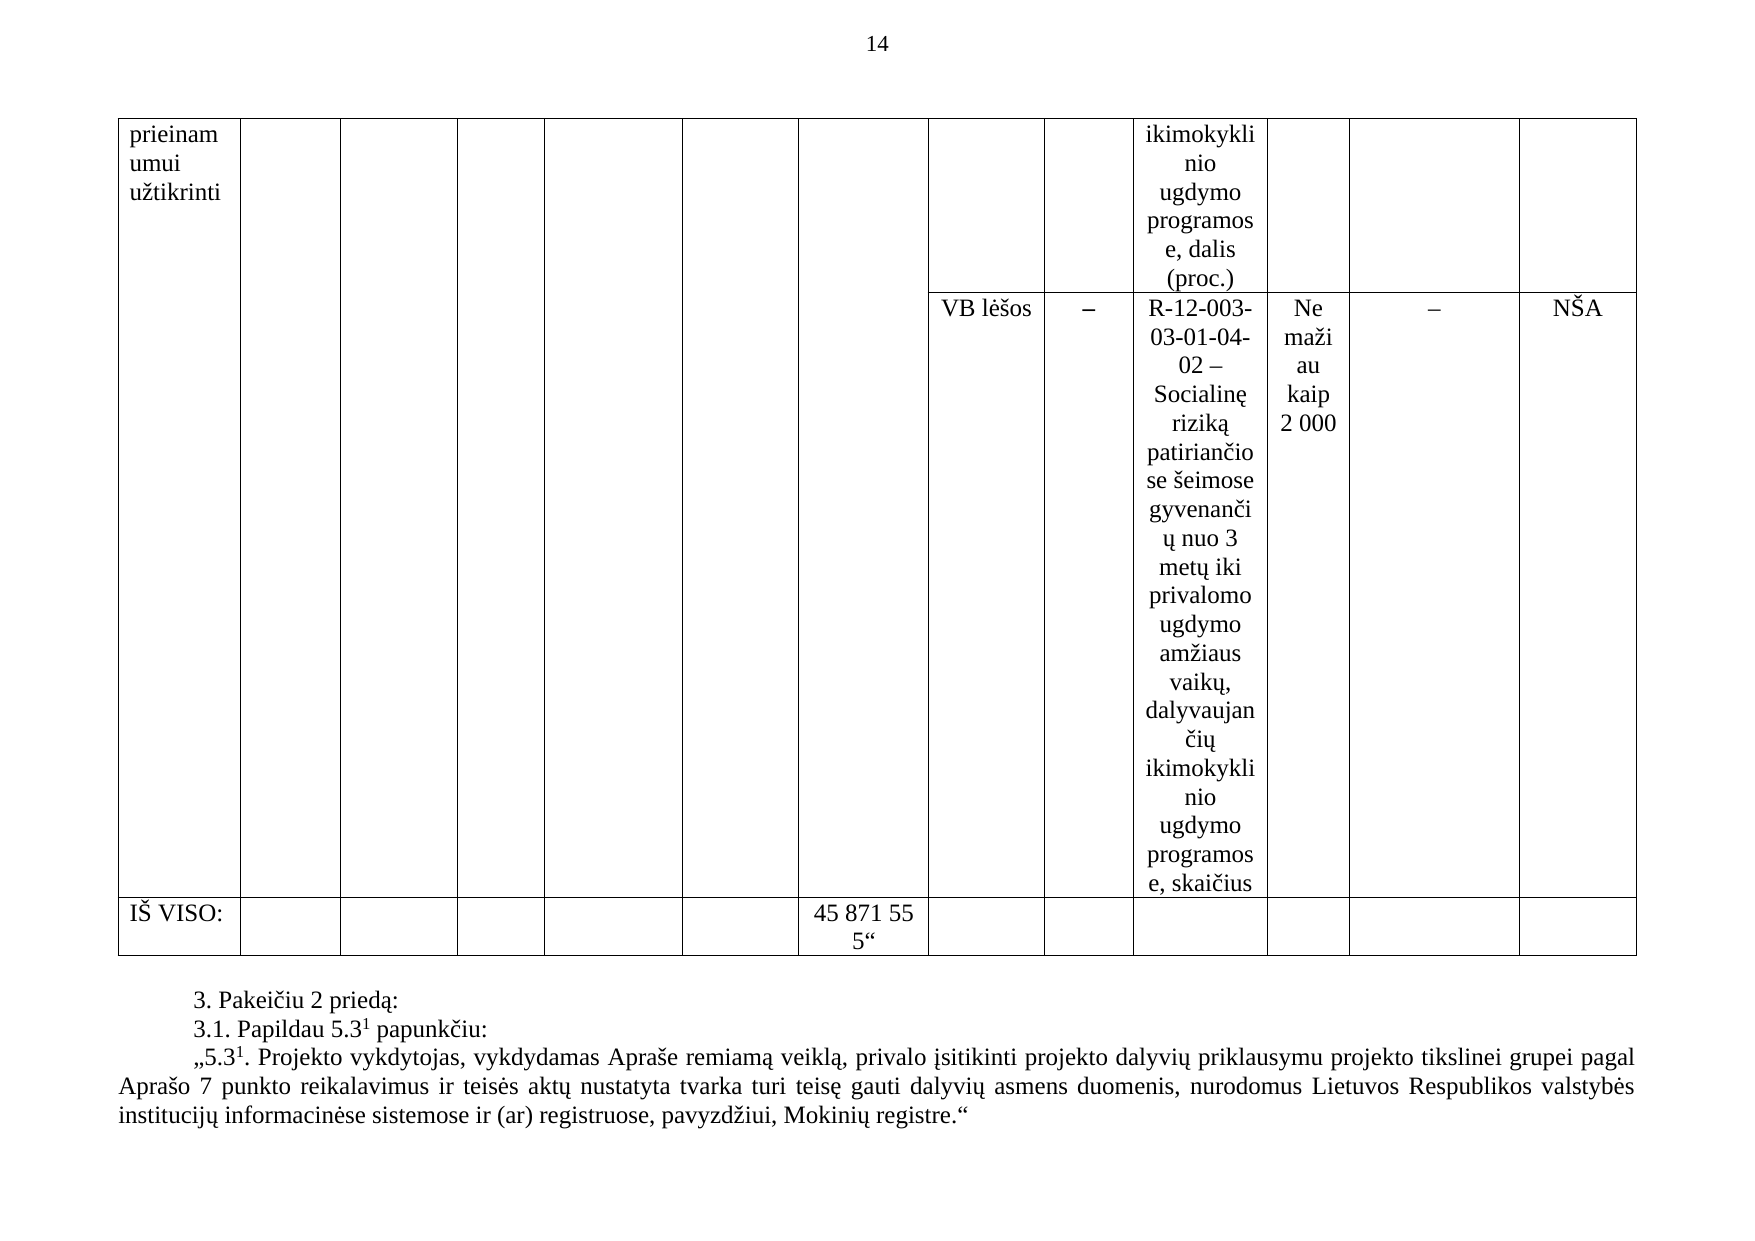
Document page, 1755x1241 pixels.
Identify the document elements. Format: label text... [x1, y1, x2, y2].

table_cell [929, 119, 1044, 292]
table_cell – [1350, 293, 1519, 897]
table_cell [1045, 898, 1133, 955]
table_cell [1520, 119, 1636, 292]
table_cell 45 871 555“ [799, 898, 928, 955]
table_cell [458, 119, 544, 897]
table_cell [545, 898, 682, 955]
table_cell [241, 119, 340, 897]
text 3. Pakeičiu 2 priedą: [118, 985, 1636, 1014]
table_cell Ne mažiau kaip 2 000 [1268, 293, 1349, 897]
table_cell [799, 119, 928, 897]
table_cell R-12-003-03-01-04-02 – Socialinę riziką patiriančiose šeimose gyvenančių nuo 3 metų iki privalomo ugdymo amžiaus vaikų, dalyvaujančių ikimokyklinio ugdymo programose, skaičius [1134, 293, 1267, 897]
table_cell [1350, 898, 1519, 955]
table_cell NŠA [1520, 293, 1636, 897]
table_cell ikimokyklinio ugdymo programose, dalis (proc.) [1134, 119, 1267, 292]
table_cell [1520, 898, 1636, 955]
table_cell [929, 898, 1044, 955]
table_cell [458, 898, 544, 955]
table_cell [1045, 119, 1133, 292]
table_cell [341, 898, 457, 955]
table_cell [1268, 898, 1349, 955]
table_cell [683, 898, 798, 955]
table_cell [241, 898, 340, 955]
table_cell – [1045, 293, 1133, 897]
table_cell [683, 119, 798, 897]
table_cell [545, 119, 682, 897]
table_cell VB lėšos [929, 293, 1044, 897]
table_cell [1350, 119, 1519, 292]
text „5.31. Projekto vykdytojas, vykdydamas Apraše remiamą veiklą, privalo įsitikinti projekto dalyvių priklausymu projekto tikslinei grupei pagal Aprašo 7 punkto reikalavimus ir teisės aktų nustatyta tvarka turi teisę gauti dalyvių asmens duomenis, nurodomus Lietuvos Respublikos valstybės institucijų informacinėse sistemose ir (ar) registruose, pavyzdžiui, Mokinių registre.“ [118, 1042, 1636, 1129]
table_cell prieinamumui užtikrinti [119, 119, 240, 897]
table_cell [1134, 898, 1267, 955]
text 3.1. Papildau 5.31 papunkčiu: [118, 1014, 1636, 1042]
table_cell [1268, 119, 1349, 292]
table_cell IŠ VISO: [119, 898, 240, 955]
table_cell [341, 119, 457, 897]
